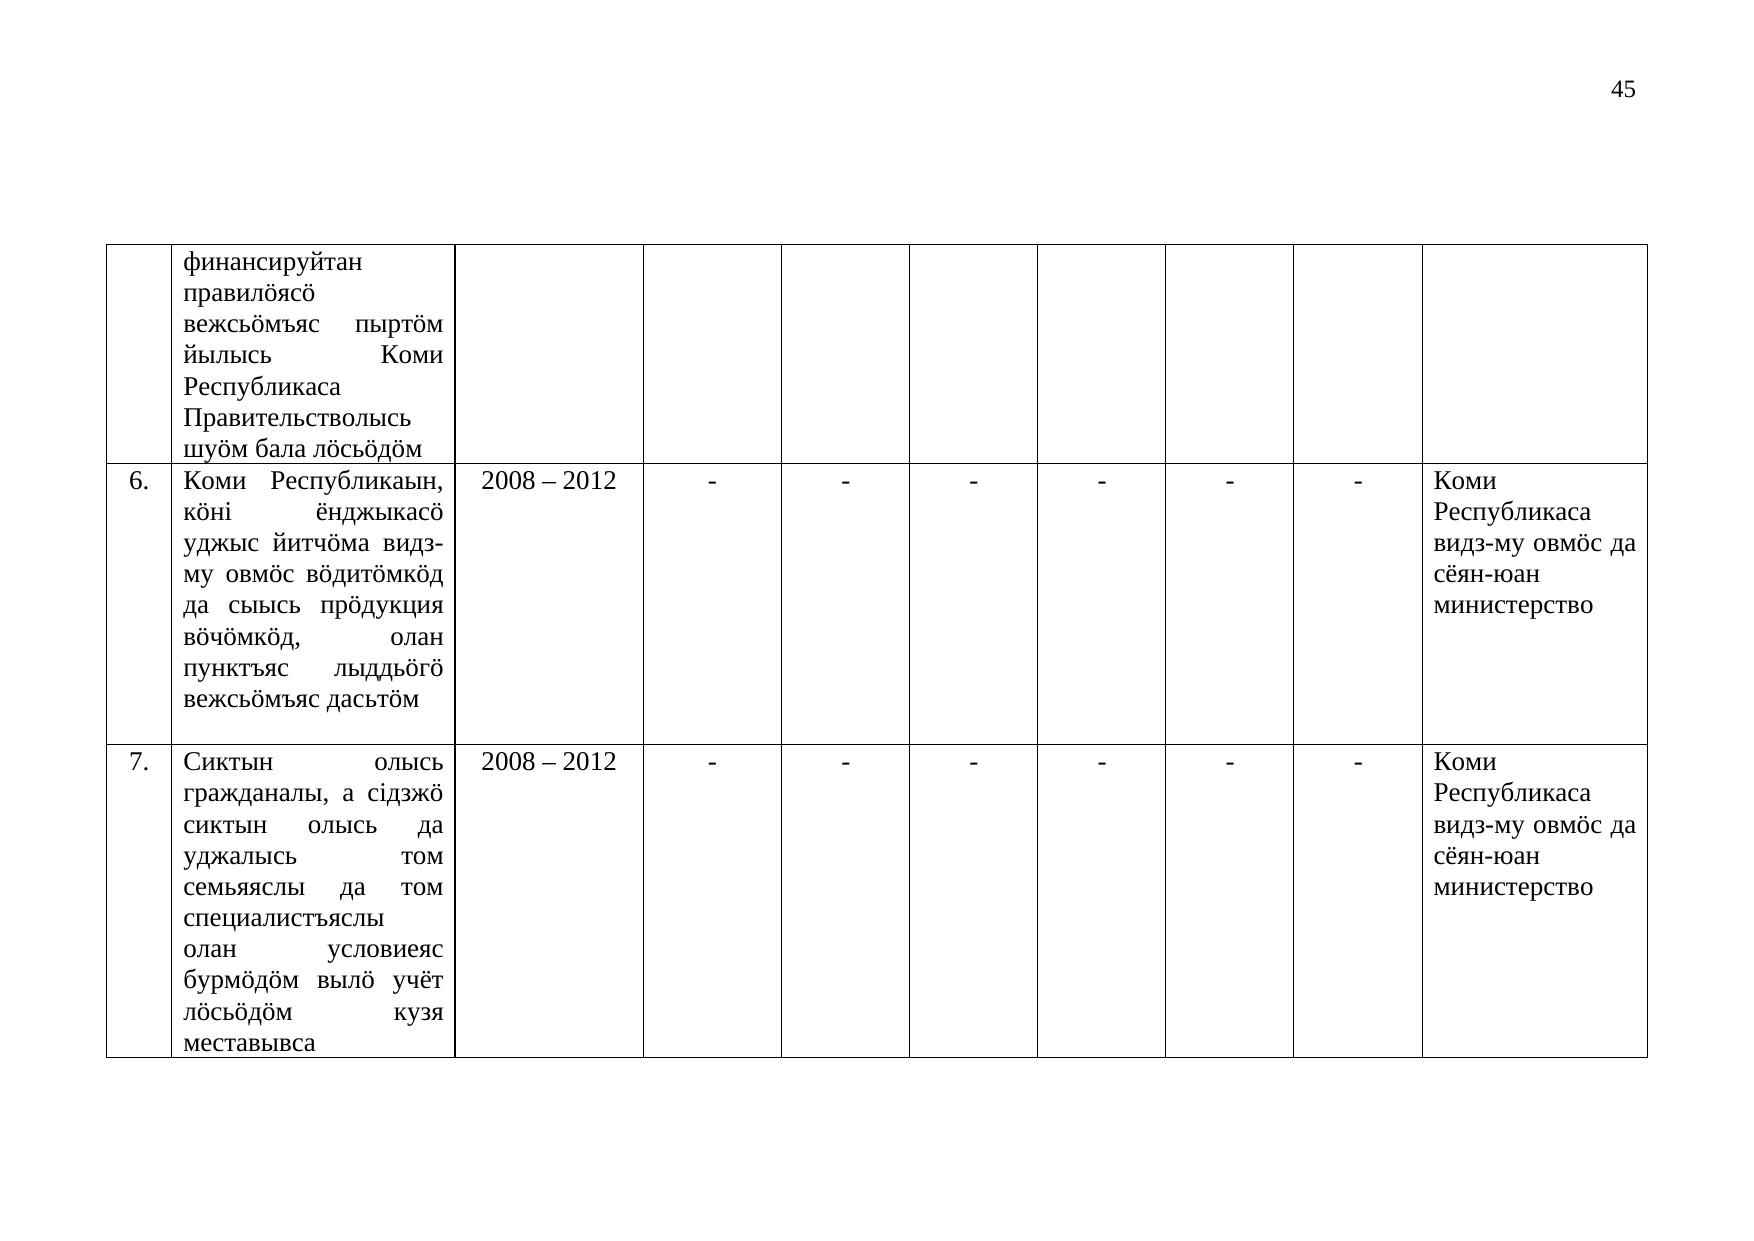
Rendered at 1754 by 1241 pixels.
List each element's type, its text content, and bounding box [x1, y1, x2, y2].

table_cell 2008 – 2012 [456, 745, 643, 1057]
table_cell - [644, 245, 781, 463]
table_cell - [1038, 745, 1165, 1057]
table_cell - [782, 745, 909, 1057]
table_cell - [644, 745, 781, 1057]
table_cell Сиктын олысь гражданалы, а сідзжö сиктын олысь да уджалысь том семьяяслы да том специалистъяслы олан условиеяс бурмöдöм вылö учёт лöсьöдöм кузя меставывса [172, 745, 454, 1057]
table_cell - [1166, 464, 1293, 744]
table_cell - [910, 464, 1037, 744]
table_cell - [782, 245, 909, 463]
table_cell - [1294, 245, 1422, 463]
table_cell - [1038, 245, 1165, 463]
table_cell Коми Республикаса видз-му овмöс да сёян-юан министерство [1423, 745, 1647, 1057]
table_cell - [644, 464, 781, 744]
table_cell [1423, 245, 1647, 463]
table_cell - [782, 464, 909, 744]
table_cell 2008 – 2012 [456, 464, 643, 744]
table_cell - [1166, 745, 1293, 1057]
table_cell [456, 245, 643, 463]
table_cell - [910, 745, 1037, 1057]
table_cell Коми Республикаын, кöні ёнджыкасö уджыс йитчöма видз-му овмöс вöдитöмкöд да сыысь прöдукция вöчöмкöд, олан пунктъяс лыддьöгö вежсьöмъяс дасьтöм [172, 464, 454, 744]
table_cell [107, 245, 171, 463]
table_cell Коми Республикаса видз-му овмöс да сёян-юан министерство [1423, 464, 1647, 744]
table_cell - [1166, 245, 1293, 463]
table_cell - [1038, 464, 1165, 744]
table_cell - [1294, 464, 1422, 744]
table_cell финансируйтан правилöясö вежсьöмъяс пыртöм йылысь Коми Республикаса Правительстволысь шуöм бала лöсьöдöм [172, 245, 454, 463]
table_cell - [1294, 745, 1422, 1057]
table_cell 7. [107, 745, 171, 1057]
table_cell - [910, 245, 1037, 463]
table_cell 6. [107, 464, 171, 744]
